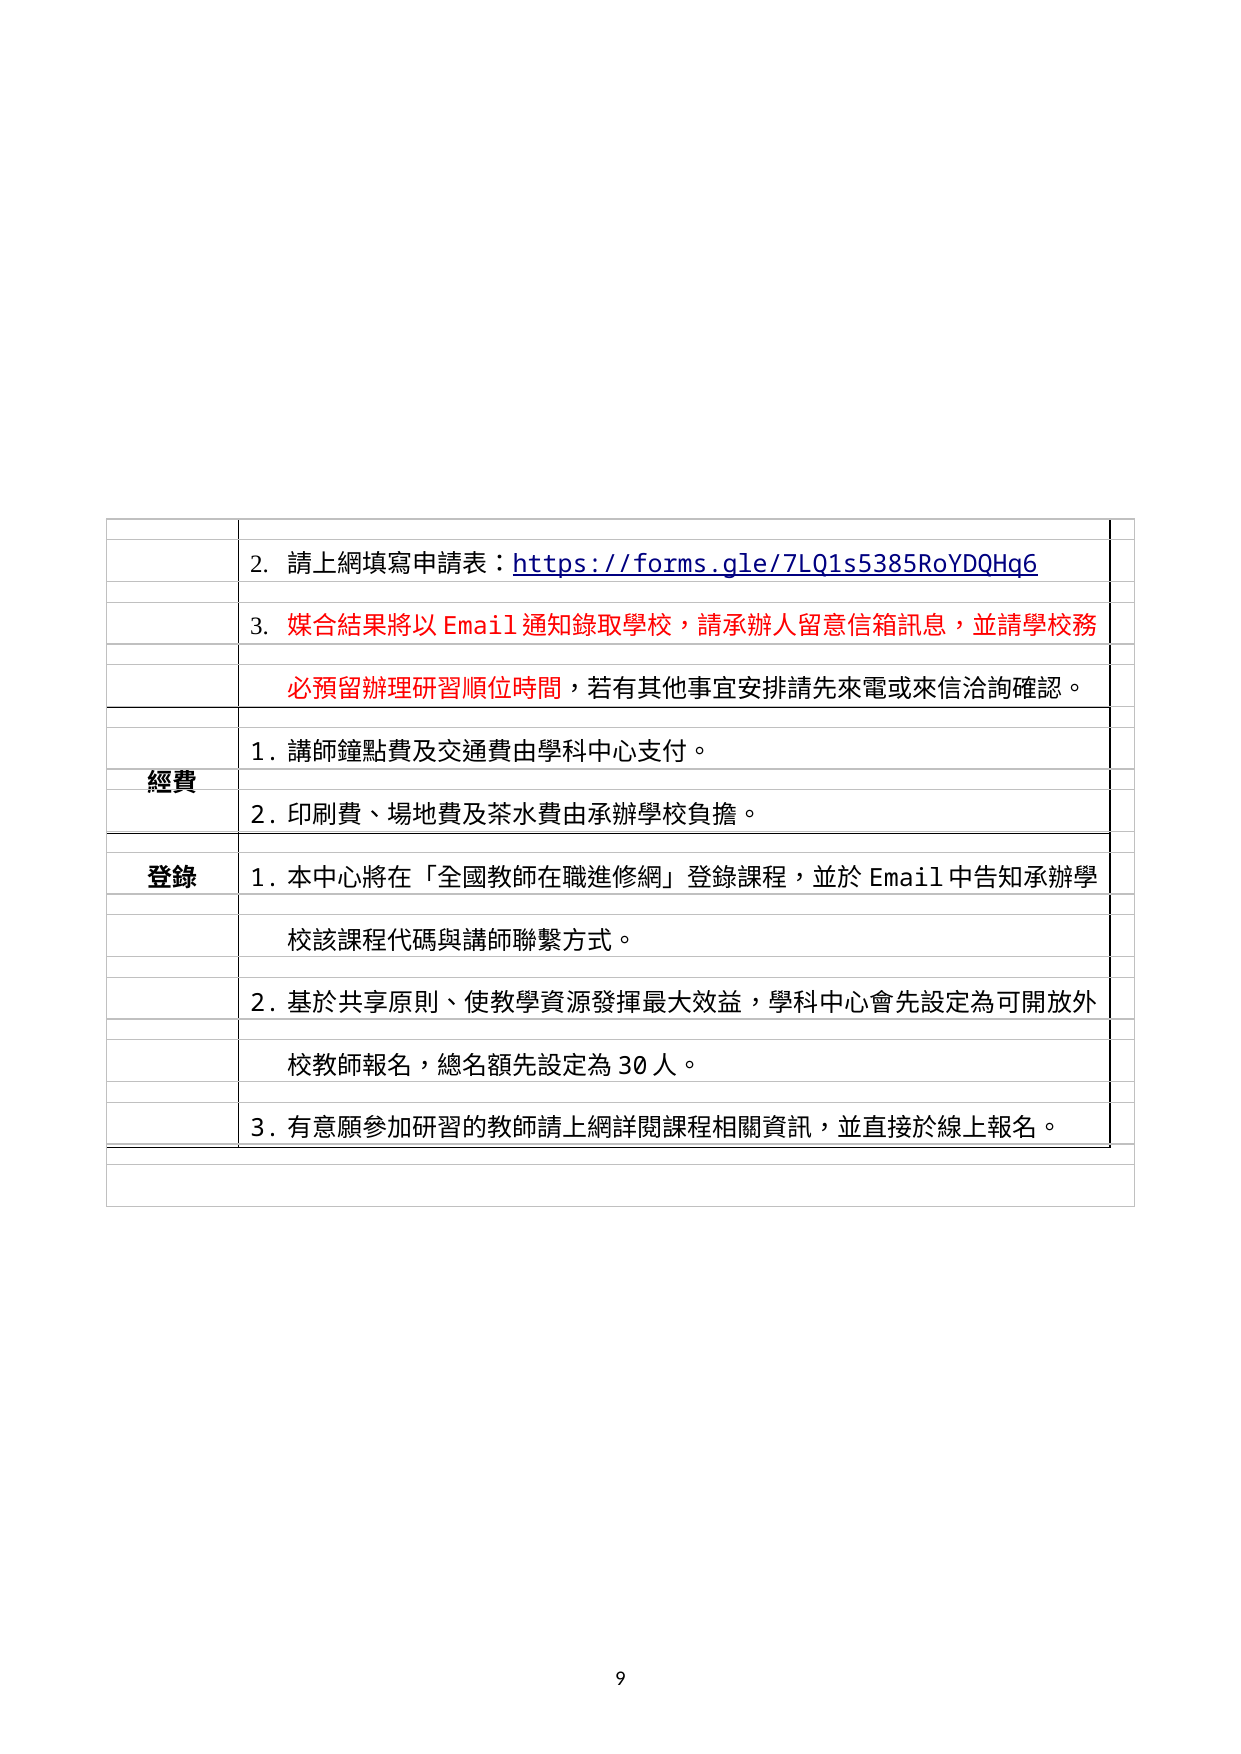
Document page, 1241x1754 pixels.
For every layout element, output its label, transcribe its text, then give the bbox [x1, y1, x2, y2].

table_cell 經費 [107, 770, 163, 789]
table_cell 本中心將在「全國教師在職進修網」登錄課程，並於Email中告知承辦學校該課程代碼與講師聯繫方式。 基於共享原則、使教學資源發揮最大效益，學科中心會先設定為可開放外校教師報名，總名額先設定為30人。 有意願參加研習的教師請上網詳閱課程相關資訊，並直接於線上報名。 研習辦理完畢隔天，請將簽到表(附件四)傳真或掃描檔案寄至學科中心信箱，由學科中心核發研習時數。 [239, 1082, 1109, 1102]
table_cell [107, 834, 238, 852]
table_cell 本中心將在「全國教師在職進修網」登錄課程，並於Email中告知承辦學校該課程代碼與講師聯繫方式。 基於共享原則、使教學資源發揮最大效益，學科中心會先設定為可開放外校教師報名，總名額先設定為30人。 有意願參加研習的教師請上網詳閱課程相關資訊，並直接於線上報名。 研習辦理完畢隔天，請將簽到表(附件四)傳真或掃描檔案寄至學科中心信箱，由學科中心核發研習時數。 [239, 1020, 1109, 1039]
table_cell 本中心將在「全國教師在職進修網」登錄課程，並於Email中告知承辦學校該課程代碼與講師聯繫方式。 基於共享原則、使教學資源發揮最大效益，學科中心會先設定為可開放外校教師報名，總名額先設定為30人。 有意願參加研習的教師請上網詳閱課程相關資訊，並直接於線上報名。 研習辦理完畢隔天，請將簽到表(附件四)傳真或掃描檔案寄至學科中心信箱，由學科中心核發研習時數。 [239, 853, 1109, 893]
table_cell 經費 [151, 770, 180, 789]
table_cell [107, 1082, 238, 1102]
table_header [107, 645, 238, 664]
table_cell 本中心將在「全國教師在職進修網」登錄課程，並於Email中告知承辦學校該課程代碼與講師聯繫方式。 基於共享原則、使教學資源發揮最大效益，學科中心會先設定為可開放外校教師報名，總名額先設定為30人。 有意願參加研習的教師請上網詳閱課程相關資訊，並直接於線上報名。 研習辦理完畢隔天，請將簽到表(附件四)傳真或掃描檔案寄至學科中心信箱，由學科中心核發研習時數。 [239, 957, 1109, 977]
table_header 申請期限：即日起至114年3月2日(週日)止。 請上網填寫申請表：https://forms.gle/7LQ1s5385RoYDQHq6 媒合結果將以Email通知錄取學校，請承辦人留意信箱訊息，並請學校務必預留辦理研習順位時間，若有其他事宜安排請先來電或來信洽詢確認。 [239, 540, 1109, 581]
table_cell [107, 978, 238, 1018]
table_cell 經費 [107, 790, 238, 831]
table_header [107, 665, 238, 706]
table_cell 經費 [107, 708, 238, 727]
table_header 申請期限：即日起至114年3月2日(週日)止。 請上網填寫申請表：https://forms.gle/7LQ1s5385RoYDQHq6 媒合結果將以Email通知錄取學校，請承辦人留意信箱訊息，並請學校務必預留辦理研習順位時間，若有其他事宜安排請先來電或來信洽詢確認。 [239, 603, 1109, 643]
table_cell 經費 [107, 728, 238, 768]
table_cell 本中心將在「全國教師在職進修網」登錄課程，並於Email中告知承辦學校該課程代碼與講師聯繫方式。 基於共享原則、使教學資源發揮最大效益，學科中心會先設定為可開放外校教師報名，總名額先設定為30人。 有意願參加研習的教師請上網詳閱課程相關資訊，並直接於線上報名。 研習辦理完畢隔天，請將簽到表(附件四)傳真或掃描檔案寄至學科中心信箱，由學科中心核發研習時數。 [239, 1103, 1109, 1143]
table_cell [107, 1020, 238, 1039]
table_cell [107, 957, 238, 977]
table_header 申請期限：即日起至114年3月2日(週日)止。 請上網填寫申請表：https://forms.gle/7LQ1s5385RoYDQHq6 媒合結果將以Email通知錄取學校，請承辦人留意信箱訊息，並請學校務必預留辦理研習順位時間，若有其他事宜安排請先來電或來信洽詢確認。 [239, 665, 1109, 706]
table_header [107, 603, 238, 643]
table_header 申請期限：即日起至114年3月2日(週日)止。 請上網填寫申請表：https://forms.gle/7LQ1s5385RoYDQHq6 媒合結果將以Email通知錄取學校，請承辦人留意信箱訊息，並請學校務必預留辦理研習順位時間，若有其他事宜安排請先來電或來信洽詢確認。 [239, 582, 1109, 602]
table_cell 講師鐘點費及交通費由學科中心支付。 印刷費、場地費及茶水費由承辦學校負擔。 [239, 790, 1109, 831]
table_header [107, 540, 238, 581]
table_cell 本中心將在「全國教師在職進修網」登錄課程，並於Email中告知承辦學校該課程代碼與講師聯繫方式。 基於共享原則、使教學資源發揮最大效益，學科中心會先設定為可開放外校教師報名，總名額先設定為30人。 有意願參加研習的教師請上網詳閱課程相關資訊，並直接於線上報名。 研習辦理完畢隔天，請將簽到表(附件四)傳真或掃描檔案寄至學科中心信箱，由學科中心核發研習時數。 [239, 1040, 1109, 1081]
table_header [107, 582, 238, 602]
table_cell 本中心將在「全國教師在職進修網」登錄課程，並於Email中告知承辦學校該課程代碼與講師聯繫方式。 基於共享原則、使教學資源發揮最大效益，學科中心會先設定為可開放外校教師報名，總名額先設定為30人。 有意願參加研習的教師請上網詳閱課程相關資訊，並直接於線上報名。 研習辦理完畢隔天，請將簽到表(附件四)傳真或掃描檔案寄至學科中心信箱，由學科中心核發研習時數。 [239, 834, 1109, 852]
table_cell 經費 [189, 770, 238, 789]
table_cell [107, 1040, 238, 1081]
table_cell 本中心將在「全國教師在職進修網」登錄課程，並於Email中告知承辦學校該課程代碼與講師聯繫方式。 基於共享原則、使教學資源發揮最大效益，學科中心會先設定為可開放外校教師報名，總名額先設定為30人。 有意願參加研習的教師請上網詳閱課程相關資訊，並直接於線上報名。 研習辦理完畢隔天，請將簽到表(附件四)傳真或掃描檔案寄至學科中心信箱，由學科中心核發研習時數。 [239, 978, 1109, 1018]
table_header 申請期限：即日起至114年3月2日(週日)止。 請上網填寫申請表：https://forms.gle/7LQ1s5385RoYDQHq6 媒合結果將以Email通知錄取學校，請承辦人留意信箱訊息，並請學校務必預留辦理研習順位時間，若有其他事宜安排請先來電或來信洽詢確認。 [239, 520, 1109, 539]
table_cell 本中心將在「全國教師在職進修網」登錄課程，並於Email中告知承辦學校該課程代碼與講師聯繫方式。 基於共享原則、使教學資源發揮最大效益，學科中心會先設定為可開放外校教師報名，總名額先設定為30人。 有意願參加研習的教師請上網詳閱課程相關資訊，並直接於線上報名。 研習辦理完畢隔天，請將簽到表(附件四)傳真或掃描檔案寄至學科中心信箱，由學科中心核發研習時數。 [239, 915, 1109, 956]
table_cell [107, 915, 238, 956]
table_header [107, 520, 238, 539]
table_cell 本中心將在「全國教師在職進修網」登錄課程，並於Email中告知承辦學校該課程代碼與講師聯繫方式。 基於共享原則、使教學資源發揮最大效益，學科中心會先設定為可開放外校教師報名，總名額先設定為30人。 有意願參加研習的教師請上網詳閱課程相關資訊，並直接於線上報名。 研習辦理完畢隔天，請將簽到表(附件四)傳真或掃描檔案寄至學科中心信箱，由學科中心核發研習時數。 [239, 895, 1109, 914]
table_cell [107, 895, 238, 914]
table_header 申請期限：即日起至114年3月2日(週日)止。 請上網填寫申請表：https://forms.gle/7LQ1s5385RoYDQHq6 媒合結果將以Email通知錄取學校，請承辦人留意信箱訊息，並請學校務必預留辦理研習順位時間，若有其他事宜安排請先來電或來信洽詢確認。 [239, 645, 1109, 664]
table_cell 登錄 [107, 853, 238, 893]
table_cell 講師鐘點費及交通費由學科中心支付。 印刷費、場地費及茶水費由承辦學校負擔。 [239, 770, 1109, 789]
table_cell 講師鐘點費及交通費由學科中心支付。 印刷費、場地費及茶水費由承辦學校負擔。 [239, 708, 1109, 727]
table_cell 講師鐘點費及交通費由學科中心支付。 印刷費、場地費及茶水費由承辦學校負擔。 [239, 728, 1109, 768]
table_cell [107, 1103, 238, 1143]
